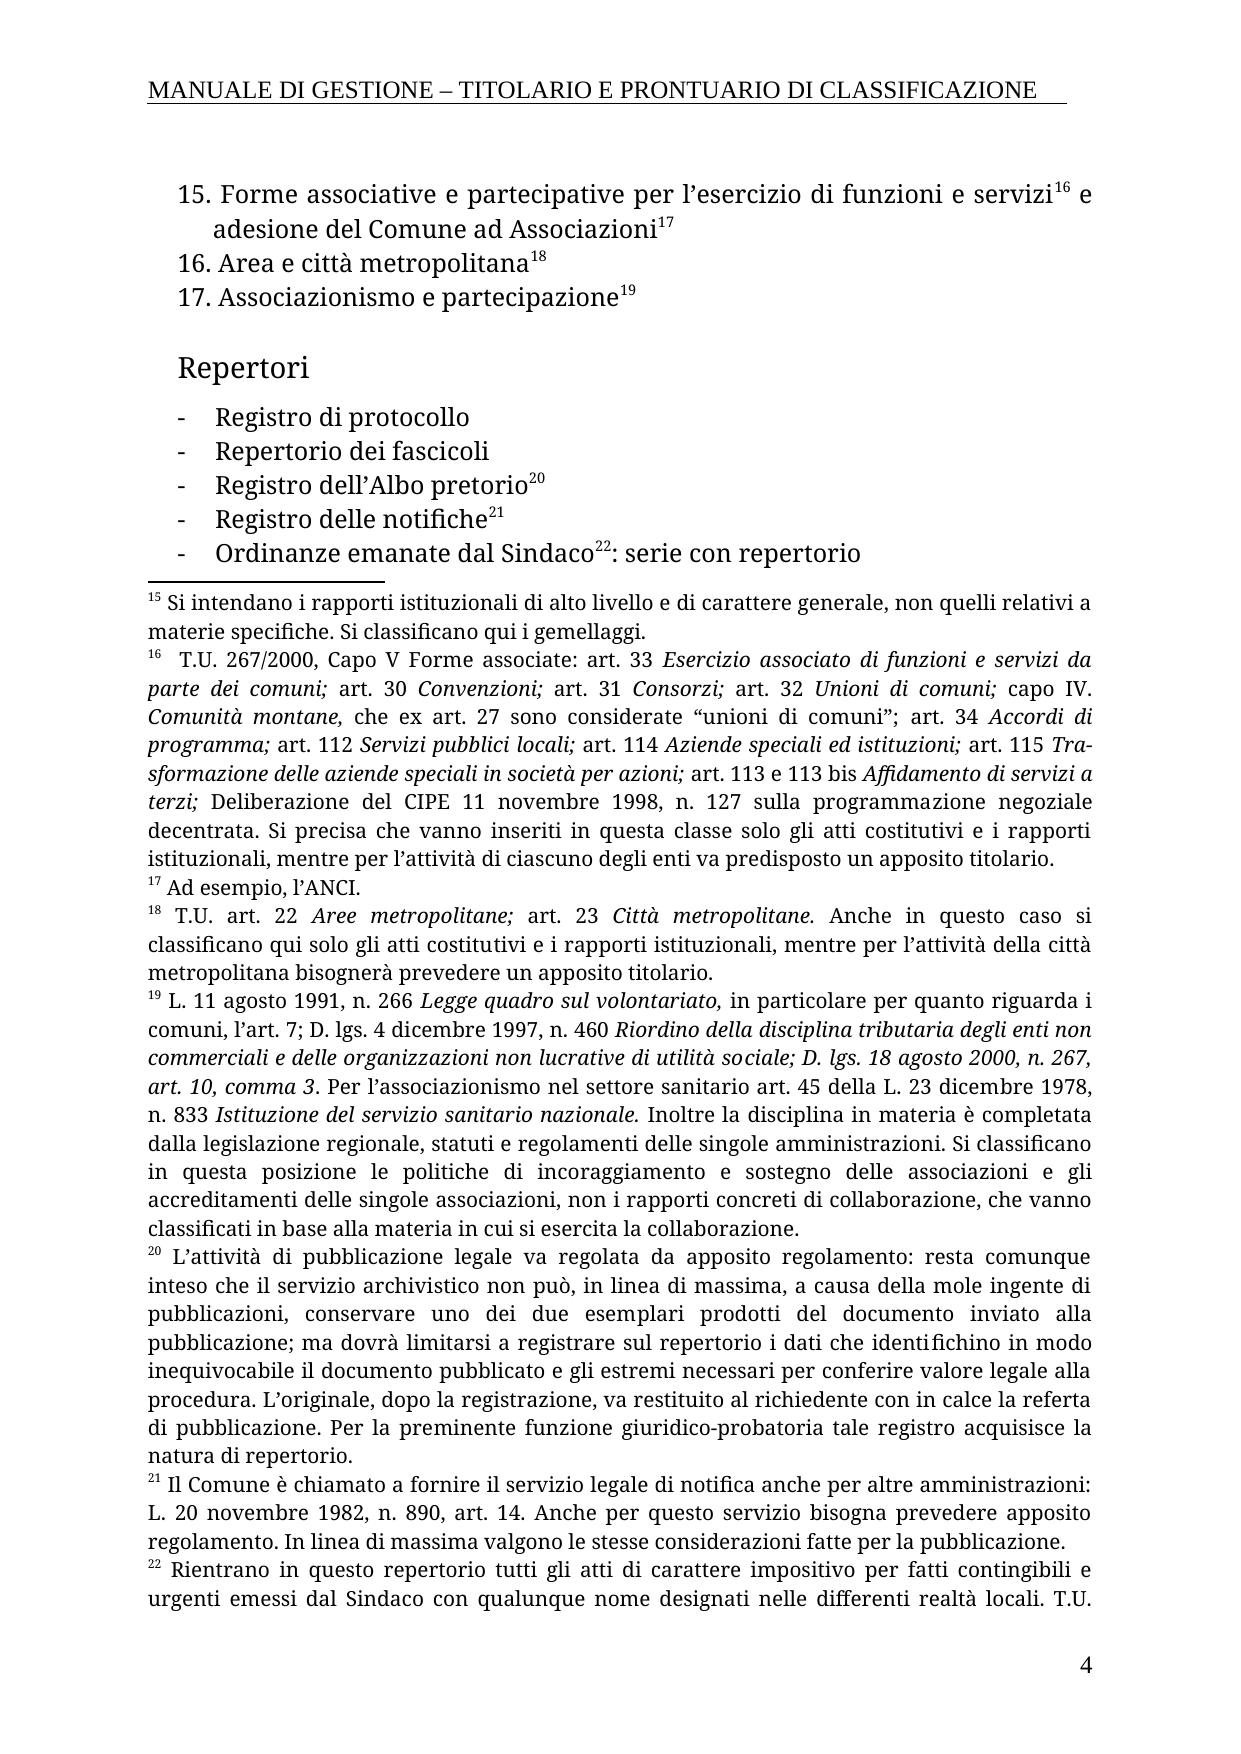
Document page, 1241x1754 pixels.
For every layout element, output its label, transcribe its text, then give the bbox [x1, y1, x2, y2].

list L’attività di pubblicazione legale va regolata da apposito regolamento: resta comunque inteso che il servizio archivi­stico non può, in linea di massima, a causa della mole ingente di pubblicazioni, conservare uno dei due esem­plari prodotti del documento inviato alla pubblicazione; ma dovrà limitarsi a registrare sul repertorio i dati che identi­fichino in modo inequivocabile il documento pubblicato e gli estremi necessari per conferire valore legale alla proce­dura. L’originale, dopo la registrazione, va restituito al richiedente con in calce la referta di pubblicazione. Per la pre­minente funzione giuridico-probatoria tale registro acquisisce la natura di repertorio. [148, 1242, 1092, 1470]
text Ad esempio, l’ANCI. [148, 873, 1092, 901]
list Registro delle notifiche [177, 502, 1092, 536]
list Repertorio dei fascicoli [177, 434, 1092, 468]
list Rientrano in questo repertorio tutti gli atti di carattere impositivo per fatti contingibili e urgenti emessi dal Sindaco con qualunque nome designati nelle differenti realtà locali. T.U. [148, 1555, 1092, 1612]
text Repertori [148, 347, 1092, 387]
text 15. Forme associative e partecipative per l’esercizio di funzioni e servizi e adesione del Comune ad Associazioni [177, 177, 1092, 245]
text T.U. art. 22 Aree metropolitane; art. 23 Città metropolitane. Anche in questo caso si classificano qui solo gli atti costitu­tivi e i rapporti istituzionali, mentre per l’attività della città metropolitana bisognerà prevedere un apposito titolario. [148, 901, 1092, 987]
text 17. Associazionismo e partecipazione [148, 279, 1092, 313]
list Ordinanze emanate dal Sindaco: serie con repertorio [177, 536, 1092, 570]
text T.U. 267/2000, Capo V Forme associate: art. 33 Esercizio associato di funzioni e servizi da parte dei comuni; art. 30 Conven­zioni; art. 31 Consorzi; art. 32 Unioni di comuni; capo IV. Comunità montane, che ex art. 27 sono considerate “unioni di comuni”; art. 34 Accordi di programma; art. 112 Servizi pubblici locali; art. 114 Aziende speciali ed istituzioni; art. 115 Tra­sformazione delle aziende speciali in società per azioni; art. 113 e 113 bis Affidamento di servizi a terzi; Deliberazione del CIPE 11 novembre 1998, n. 127 sulla programma­zione negoziale decentrata. Si precisa che vanno inseriti in questa classe solo gli atti costitutivi e i rapporti istituzionali, mentre per l’attività di ciascuno degli enti va predisposto un apposito titolario. [148, 645, 1092, 873]
list Registro di protocollo [177, 400, 1092, 434]
text L. 11 agosto 1991, n. 266 Legge quadro sul volontariato, in particolare per quanto riguarda i comuni, l’art. 7; D. lgs. 4 di­cembre 1997, n. 460 Riordino della disciplina tributaria degli enti non commerciali e delle organizzazioni non lucrative di utilità so­ciale; D. lgs. 18 agosto 2000, n. 267, art. 10, comma 3. Per l’associazionismo nel settore sanitario art. 45 della L. 23 dicem­bre 1978, n. 833 Istituzione del servizio sanitario nazionale. Inoltre la disciplina in materia è completata dalla legislazione regionale, statuti e regolamenti delle singole amministrazioni. Si classificano in questa posizione le politiche di inco­raggiamento e sostegno delle associazioni e gli accreditamenti delle singole associazioni, non i rapporti concreti di collaborazione, che vanno classificati in base alla materia in cui si esercita la collaborazione. [148, 987, 1092, 1242]
text 16. Area e città metropolitana [148, 245, 1092, 279]
list Il Comune è chiamato a fornire il servizio legale di notifica anche per altre amministrazioni: L. 20 novem­bre 1982, n. 890, art. 14. Anche per questo servizio bisogna prevedere apposito regolamento. In linea di massima valgono le stesse considerazioni fatte per la pubblicazione. [148, 1470, 1092, 1555]
text Si intendano i rapporti istituzionali di alto livello e di carattere generale, non quelli relativi a materie specifiche. Si classificano qui i gemellaggi. [148, 588, 1092, 645]
list Registro dell’Albo pretorio [177, 468, 1092, 502]
